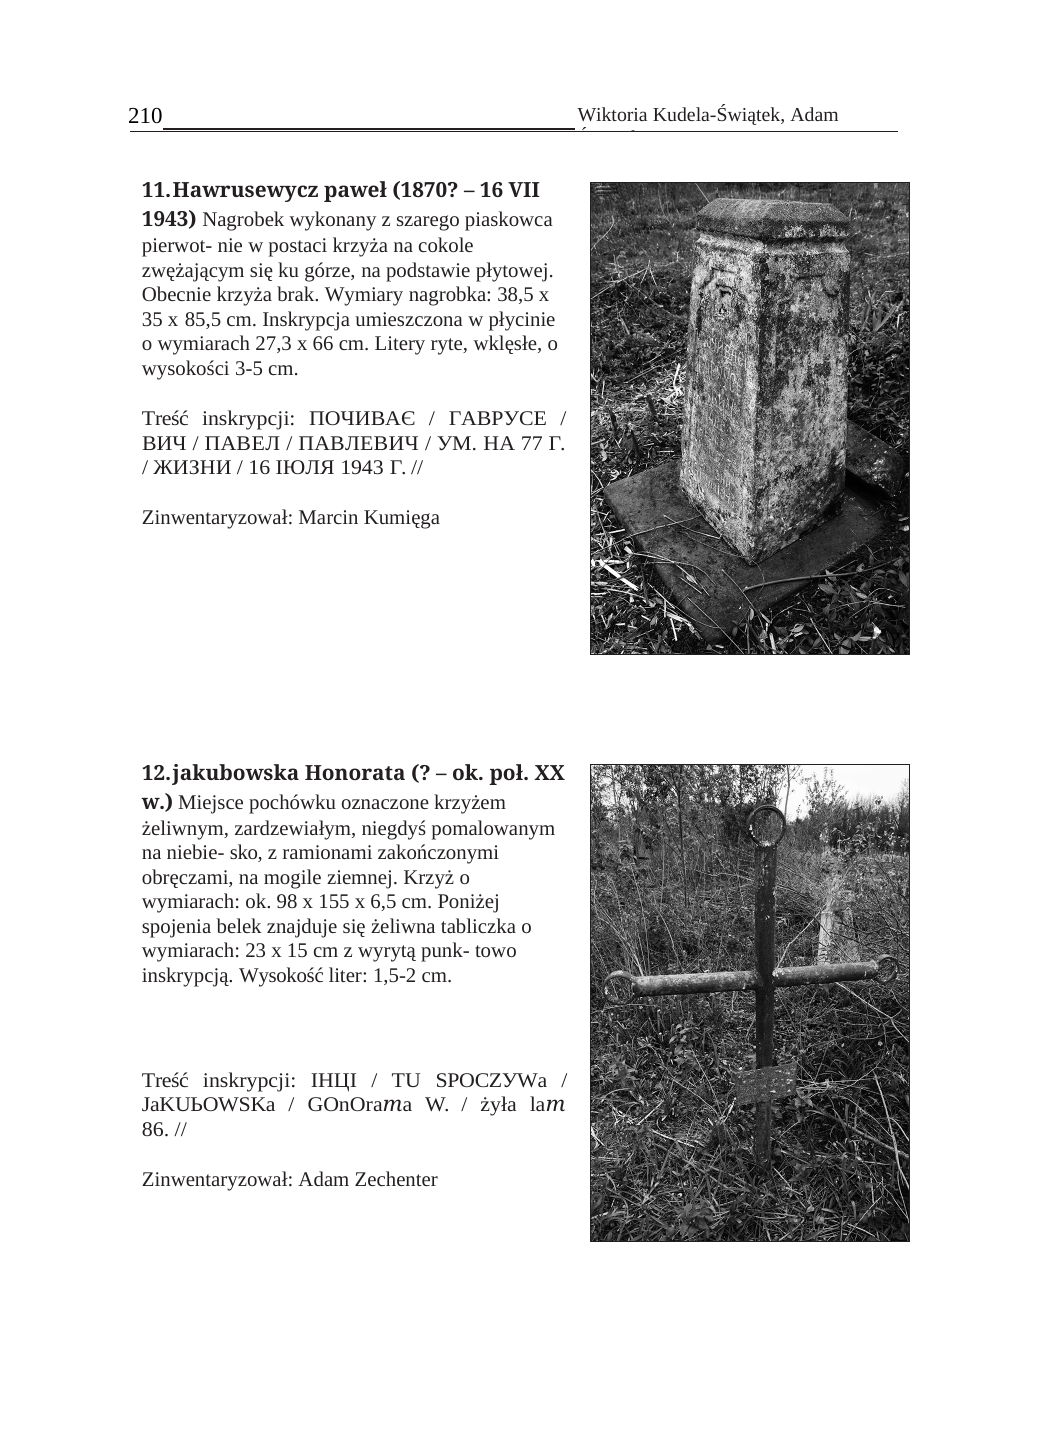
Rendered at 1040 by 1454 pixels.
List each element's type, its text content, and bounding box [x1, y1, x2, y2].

list Hawrusewycz paweł (1870? – 16 VII 1943) Nagrobek wykonany z szarego piaskowca pierwot- nie w postaci krzyża na cokole zwężającym się ku górze, na podstawie płytowej. Obecnie krzyża brak. Wymiary nagrobka: 38,5 x 35 x 85,5 cm. Inskrypcja umieszczona w płycinie o wymiarach 27,3 x 66 cm. Litery ryte, wklęsłe, o wysokości 3-5 cm. [142, 176, 567, 380]
text Zinwentaryzował: Adam Zechenter [142, 1167, 590, 1191]
list jakubowska Honorata (? – ok. poł. XX w.) Miejsce pochówku oznaczone krzyżem żeliwnym, zardzewiałym, niegdyś pomalowanym na niebie- sko, z ramionami zakończonymi obręczami, na mogile ziemnej. Krzyż o wymiarach: ok. 98 x 155 x 6,5 cm. Poniżej spojenia belek znajduje się żeliwna tabliczka o wymiarach: 23 x 15 cm z wyrytą punk- towo inskrypcją. Wysokość liter: 1,5-2 cm. [142, 758, 567, 987]
text Treść inskrypcji: ПОЧИВАЄ / ГАВРУСЕ / ВИЧ / ПАВЕЛ / ПАВЛЕВИЧ / УМ. НА 77 Г. / ЖИЗНИ / 16 ІЮЛЯ 1943 Г. // [142, 406, 567, 479]
text Treść inskrypcji: ІНЦІ / TU SPOCZУWa / JaKUЬOWSKa / GOnOraтa W. / żyła laт 86. // [142, 1068, 567, 1141]
text Zinwentaryzował: Marcin Kumięga [142, 505, 590, 529]
